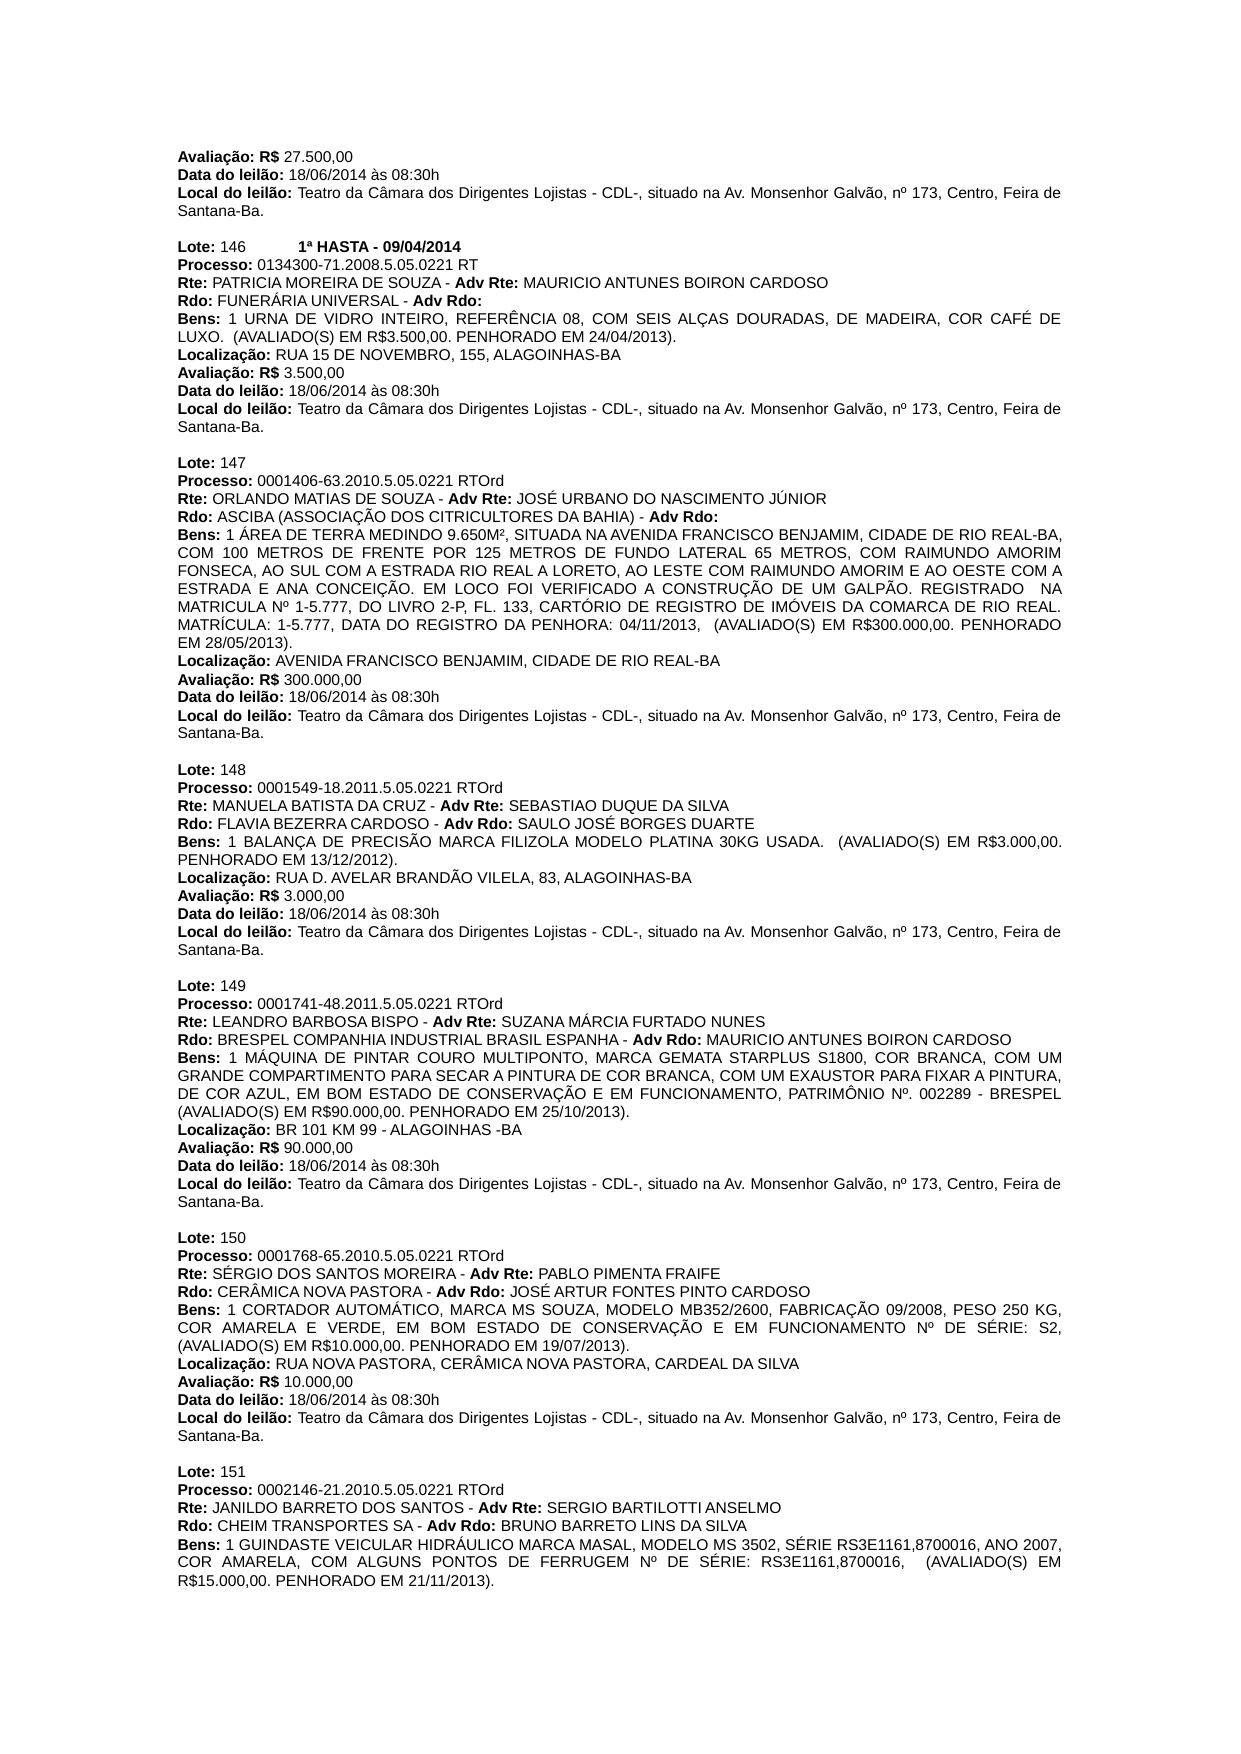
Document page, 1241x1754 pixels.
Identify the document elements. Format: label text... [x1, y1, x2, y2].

text Rdo: FLAVIA BEZERRA CARDOSO - Adv Rdo: SAULO JOSÉ BORGES DUARTE [177, 814, 1063, 832]
text Rte: LEANDRO BARBOSA BISPO - Adv Rte: SUZANA MÁRCIA FURTADO NUNES [177, 1013, 1063, 1031]
text Data do leilão: 18/06/2014 às 08:30h [177, 166, 1063, 184]
text Bens: 1 URNA DE VIDRO INTEIRO, REFERÊNCIA 08, COM SEIS ALÇAS DOURADAS, DE MADEIRA, COR CAFÉ DE LUXO. (AVALIADO(S) EM R$3.500,00. PENHORADO EM 24/04/2013). [177, 310, 1063, 346]
text Rdo: ASCIBA (ASSOCIAÇÃO DOS CITRICULTORES DA BAHIA) - Adv Rdo: [177, 508, 1063, 526]
text Rte: JANILDO BARRETO DOS SANTOS - Adv Rte: SERGIO BARTILOTTI ANSELMO [177, 1499, 1063, 1517]
text Processo: 0134300-71.2008.5.05.0221 RT [177, 256, 1063, 274]
text Data do leilão: 18/06/2014 às 08:30h [177, 904, 1063, 922]
text Rte: MANUELA BATISTA DA CRUZ - Adv Rte: SEBASTIAO DUQUE DA SILVA [177, 796, 1063, 814]
text Rte: PATRICIA MOREIRA DE SOUZA - Adv Rte: MAURICIO ANTUNES BOIRON CARDOSO [177, 274, 1063, 292]
text Lote: 146 1ª HASTA - 09/04/2014 [177, 238, 1063, 256]
text Local do leilão: Teatro da Câmara dos Dirigentes Lojistas - CDL-, situado na Av. Monsenhor Galvão, nº 173, Centro, Feira de Santana-Ba. [177, 1175, 1063, 1211]
text Processo: 0001549-18.2011.5.05.0221 RTOrd [177, 778, 1063, 796]
text Rte: ORLANDO MATIAS DE SOUZA - Adv Rte: JOSÉ URBANO DO NASCIMENTO JÚNIOR [177, 490, 1063, 508]
text Avaliação: R$ 300.000,00 [177, 670, 1063, 688]
text Local do leilão: Teatro da Câmara dos Dirigentes Lojistas - CDL-, situado na Av. Monsenhor Galvão, nº 173, Centro, Feira de Santana-Ba. [177, 184, 1063, 220]
text Rdo: BRESPEL COMPANHIA INDUSTRIAL BRASIL ESPANHA - Adv Rdo: MAURICIO ANTUNES BOIRON CARDOSO [177, 1031, 1063, 1049]
text Localização: AVENIDA FRANCISCO BENJAMIM, CIDADE DE RIO REAL-BA [177, 652, 1063, 670]
text Bens: 1 GUINDASTE VEICULAR HIDRÁULICO MARCA MASAL, MODELO MS 3502, SÉRIE RS3E1161,8700016, ANO 2007, COR AMARELA, COM ALGUNS PONTOS DE FERRUGEM Nº DE SÉRIE: RS3E1161,8700016, (AVALIADO(S) EM R$15.000,00. PENHORADO EM 21/11/2013). [177, 1535, 1063, 1589]
text Avaliação: R$ 27.500,00 [177, 148, 1063, 166]
text Avaliação: R$ 90.000,00 [177, 1139, 1063, 1157]
text Bens: 1 ÁREA DE TERRA MEDINDO 9.650M², SITUADA NA AVENIDA FRANCISCO BENJAMIM, CIDADE DE RIO REAL-BA, COM 100 METROS DE FRENTE POR 125 METROS DE FUNDO LATERAL 65 METROS, COM RAIMUNDO AMORIM FONSECA, AO SUL COM A ESTRADA RIO REAL A LORETO, AO LESTE COM RAIMUNDO AMORIM E AO OESTE COM A ESTRADA E ANA CONCEIÇÃO. EM LOCO FOI VERIFICADO A CONSTRUÇÃO DE UM GALPÃO. REGISTRADO NA MATRICULA Nº 1-5.777, DO LIVRO 2-P, FL. 133, CARTÓRIO DE REGISTRO DE IMÓVEIS DA COMARCA DE RIO REAL. MATRÍCULA: 1-5.777, DATA DO REGISTRO DA PENHORA: 04/11/2013, (AVALIADO(S) EM R$300.000,00. PENHORADO EM 28/05/2013). [177, 526, 1063, 652]
text Avaliação: R$ 3.000,00 [177, 886, 1063, 904]
text Localização: BR 101 KM 99 - ALAGOINHAS -BA [177, 1121, 1063, 1139]
text Rdo: CHEIM TRANSPORTES SA - Adv Rdo: BRUNO BARRETO LINS DA SILVA [177, 1517, 1063, 1535]
text Local do leilão: Teatro da Câmara dos Dirigentes Lojistas - CDL-, situado na Av. Monsenhor Galvão, nº 173, Centro, Feira de Santana-Ba. [177, 1409, 1063, 1445]
text Processo: 0001406-63.2010.5.05.0221 RTOrd [177, 472, 1063, 490]
text Rdo: FUNERÁRIA UNIVERSAL - Adv Rdo: [177, 292, 1063, 310]
text Avaliação: R$ 3.500,00 [177, 364, 1063, 382]
text Localização: RUA D. AVELAR BRANDÃO VILELA, 83, ALAGOINHAS-BA [177, 868, 1063, 886]
text Lote: 147 [177, 454, 1063, 472]
text Localização: RUA 15 DE NOVEMBRO, 155, ALAGOINHAS-BA [177, 346, 1063, 364]
text Bens: 1 MÁQUINA DE PINTAR COURO MULTIPONTO, MARCA GEMATA STARPLUS S1800, COR BRANCA, COM UM GRANDE COMPARTIMENTO PARA SECAR A PINTURA DE COR BRANCA, COM UM EXAUSTOR PARA FIXAR A PINTURA, DE COR AZUL, EM BOM ESTADO DE CONSERVAÇÃO E EM FUNCIONAMENTO, PATRIMÔNIO Nº. 002289 - BRESPEL (AVALIADO(S) EM R$90.000,00. PENHORADO EM 25/10/2013). [177, 1049, 1063, 1121]
text Local do leilão: Teatro da Câmara dos Dirigentes Lojistas - CDL-, situado na Av. Monsenhor Galvão, nº 173, Centro, Feira de Santana-Ba. [177, 400, 1063, 436]
text Data do leilão: 18/06/2014 às 08:30h [177, 688, 1063, 706]
text Data do leilão: 18/06/2014 às 08:30h [177, 1391, 1063, 1409]
text Rte: SÉRGIO DOS SANTOS MOREIRA - Adv Rte: PABLO PIMENTA FRAIFE [177, 1265, 1063, 1283]
text Lote: 151 [177, 1463, 1063, 1481]
text Data do leilão: 18/06/2014 às 08:30h [177, 1157, 1063, 1175]
text Rdo: CERÂMICA NOVA PASTORA - Adv Rdo: JOSÉ ARTUR FONTES PINTO CARDOSO [177, 1283, 1063, 1301]
text Bens: 1 CORTADOR AUTOMÁTICO, MARCA MS SOUZA, MODELO MB352/2600, FABRICAÇÃO 09/2008, PESO 250 KG, COR AMARELA E VERDE, EM BOM ESTADO DE CONSERVAÇÃO E EM FUNCIONAMENTO Nº DE SÉRIE: S2, (AVALIADO(S) EM R$10.000,00. PENHORADO EM 19/07/2013). [177, 1301, 1063, 1355]
text Data do leilão: 18/06/2014 às 08:30h [177, 382, 1063, 400]
text Local do leilão: Teatro da Câmara dos Dirigentes Lojistas - CDL-, situado na Av. Monsenhor Galvão, nº 173, Centro, Feira de Santana-Ba. [177, 922, 1063, 958]
text Lote: 148 [177, 760, 1063, 778]
text Bens: 1 BALANÇA DE PRECISÃO MARCA FILIZOLA MODELO PLATINA 30KG USADA. (AVALIADO(S) EM R$3.000,00. PENHORADO EM 13/12/2012). [177, 832, 1063, 868]
text Processo: 0001741-48.2011.5.05.0221 RTOrd [177, 994, 1063, 1013]
text Lote: 149 [177, 977, 1063, 994]
text Processo: 0002146-21.2010.5.05.0221 RTOrd [177, 1481, 1063, 1499]
text Avaliação: R$ 10.000,00 [177, 1373, 1063, 1391]
text Localização: RUA NOVA PASTORA, CERÂMICA NOVA PASTORA, CARDEAL DA SILVA [177, 1355, 1063, 1373]
text Processo: 0001768-65.2010.5.05.0221 RTOrd [177, 1247, 1063, 1265]
text Local do leilão: Teatro da Câmara dos Dirigentes Lojistas - CDL-, situado na Av. Monsenhor Galvão, nº 173, Centro, Feira de Santana-Ba. [177, 706, 1063, 742]
text Lote: 150 [177, 1229, 1063, 1247]
